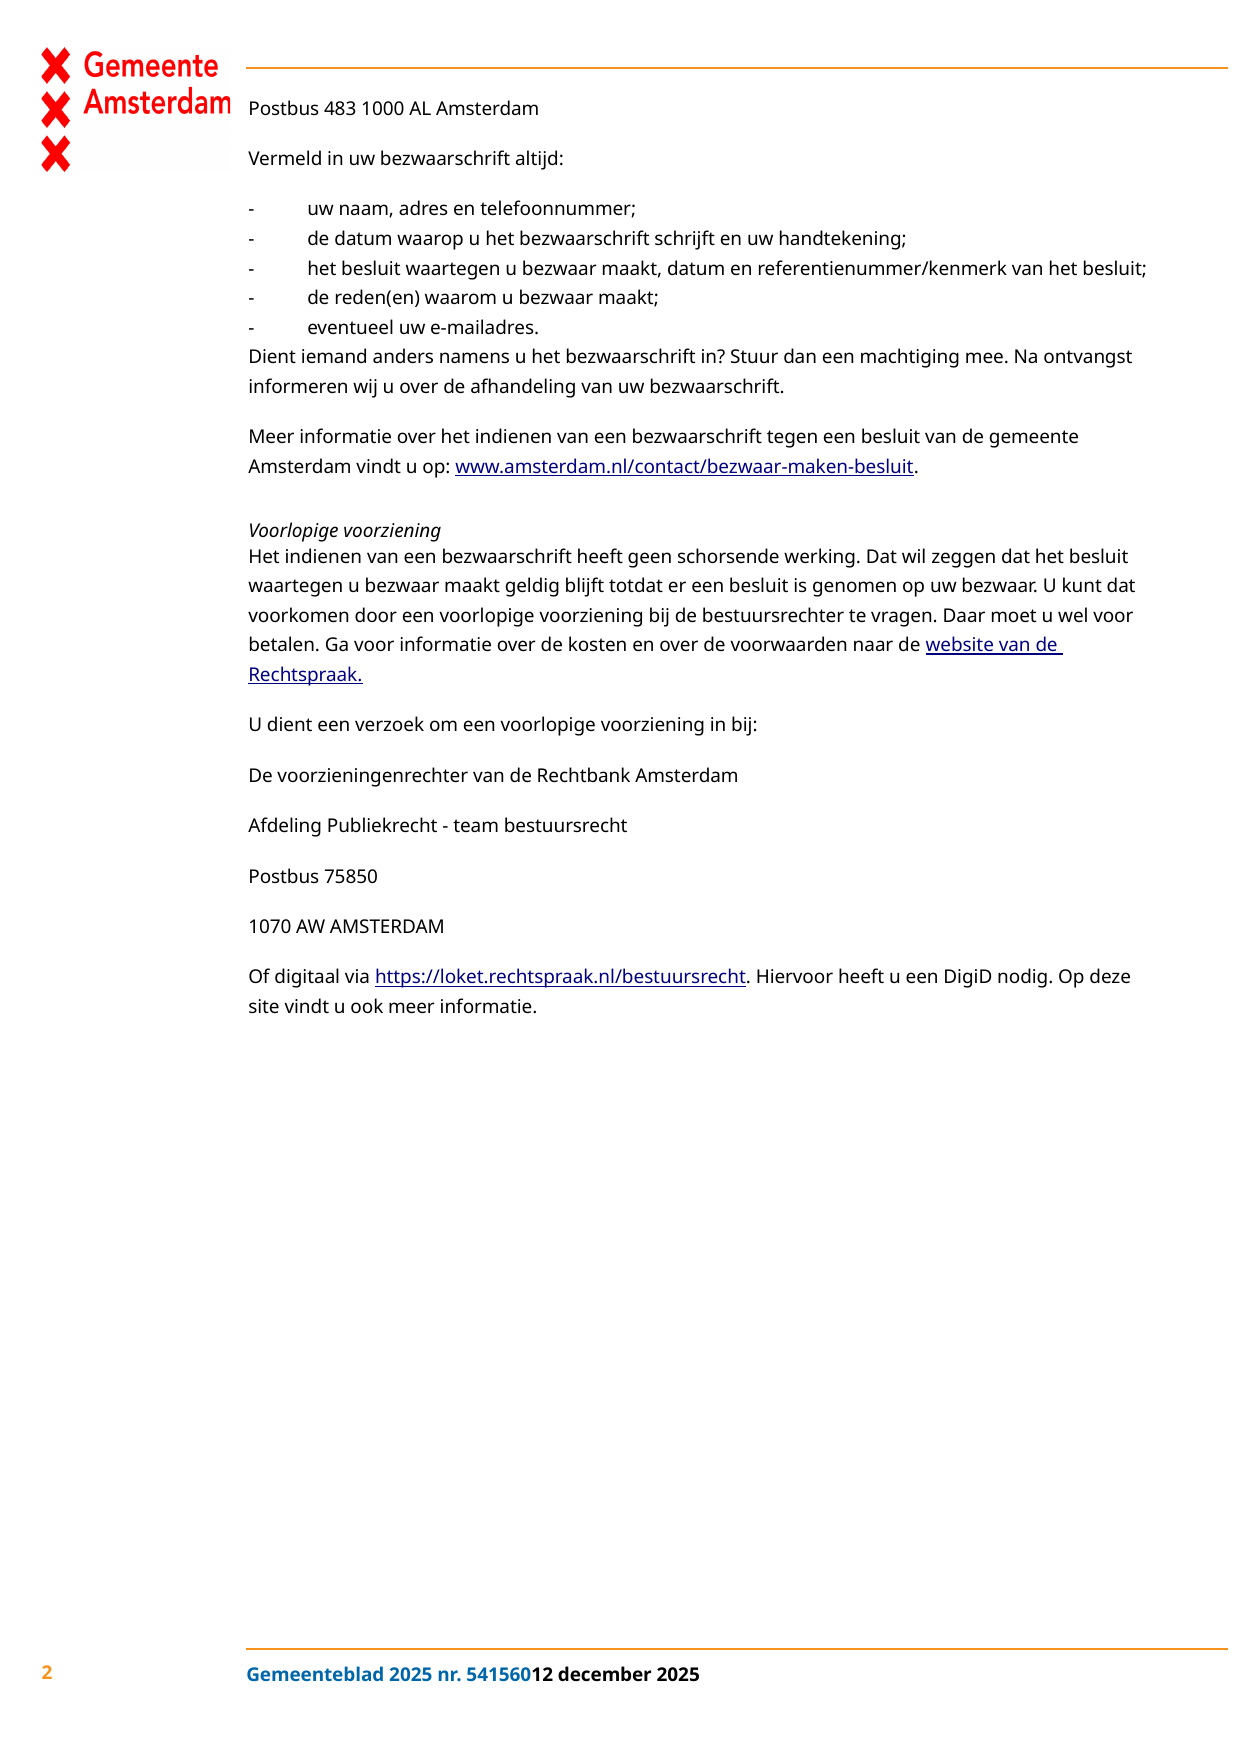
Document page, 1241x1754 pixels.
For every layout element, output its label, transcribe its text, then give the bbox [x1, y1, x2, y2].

text 1070 AW AMSTERDAM [248, 913, 1152, 939]
text Afdeling Publiekrecht - team bestuursrecht [248, 812, 1152, 838]
text Meer informatie over het indienen van een bezwaarschrift tegen een besluit van de gemeente Amsterdam vindt u op: www.amsterdam.nl/contact/bezwaar-maken-besluit. [248, 423, 1152, 479]
text Vermeld in uw bezwaarschrift altijd: [248, 145, 1152, 171]
text Postbus 75850 [248, 863, 1152, 888]
text Dient iemand anders namens u het bezwaarschrift in? Stuur dan een machtiging mee. Na ontvangst informeren wij u over de afhandeling van uw bezwaarschrift. [248, 343, 1152, 399]
text De voorzieningenrechter van de Rechtbank Amsterdam [248, 762, 1152, 788]
text Voorlopige voorziening [248, 517, 1152, 543]
list eventueel uw e-mailadres. [248, 314, 1152, 340]
list het besluit waartegen u bezwaar maakt, datum en referentienummer/kenmerk van het besluit; [248, 255, 1152, 281]
list de reden(en) waarom u bezwaar maakt; [248, 284, 1152, 310]
text Het indienen van een bezwaarschrift heeft geen schorsende werking. Dat wil zeggen dat het besluit waartegen u bezwaar maakt geldig blijft totdat er een besluit is genomen op uw bezwaar. U kunt dat voorkomen door een voorlopige voorziening bij de bestuursrechter te vragen. Daar moet u wel voor betalen. Ga voor informatie over de kosten en over de voorwaarden naar de website van de Rechtspraak. [248, 543, 1152, 687]
picture [41, 47, 231, 172]
list uw naam, adres en telefoonnummer; [248, 196, 1152, 221]
list de datum waarop u het bezwaarschrift schrijft en uw handtekening; [248, 225, 1152, 251]
text Postbus 483 1000 AL Amsterdam [248, 95, 1152, 121]
text Of digitaal via https://loket.rechtspraak.nl/bestuursrecht. Hiervoor heeft u een DigiD nodig. Op deze site vindt u ook meer informatie. [248, 964, 1152, 1019]
text U dient een verzoek om een voorlopige voorziening in bij: [248, 712, 1152, 737]
